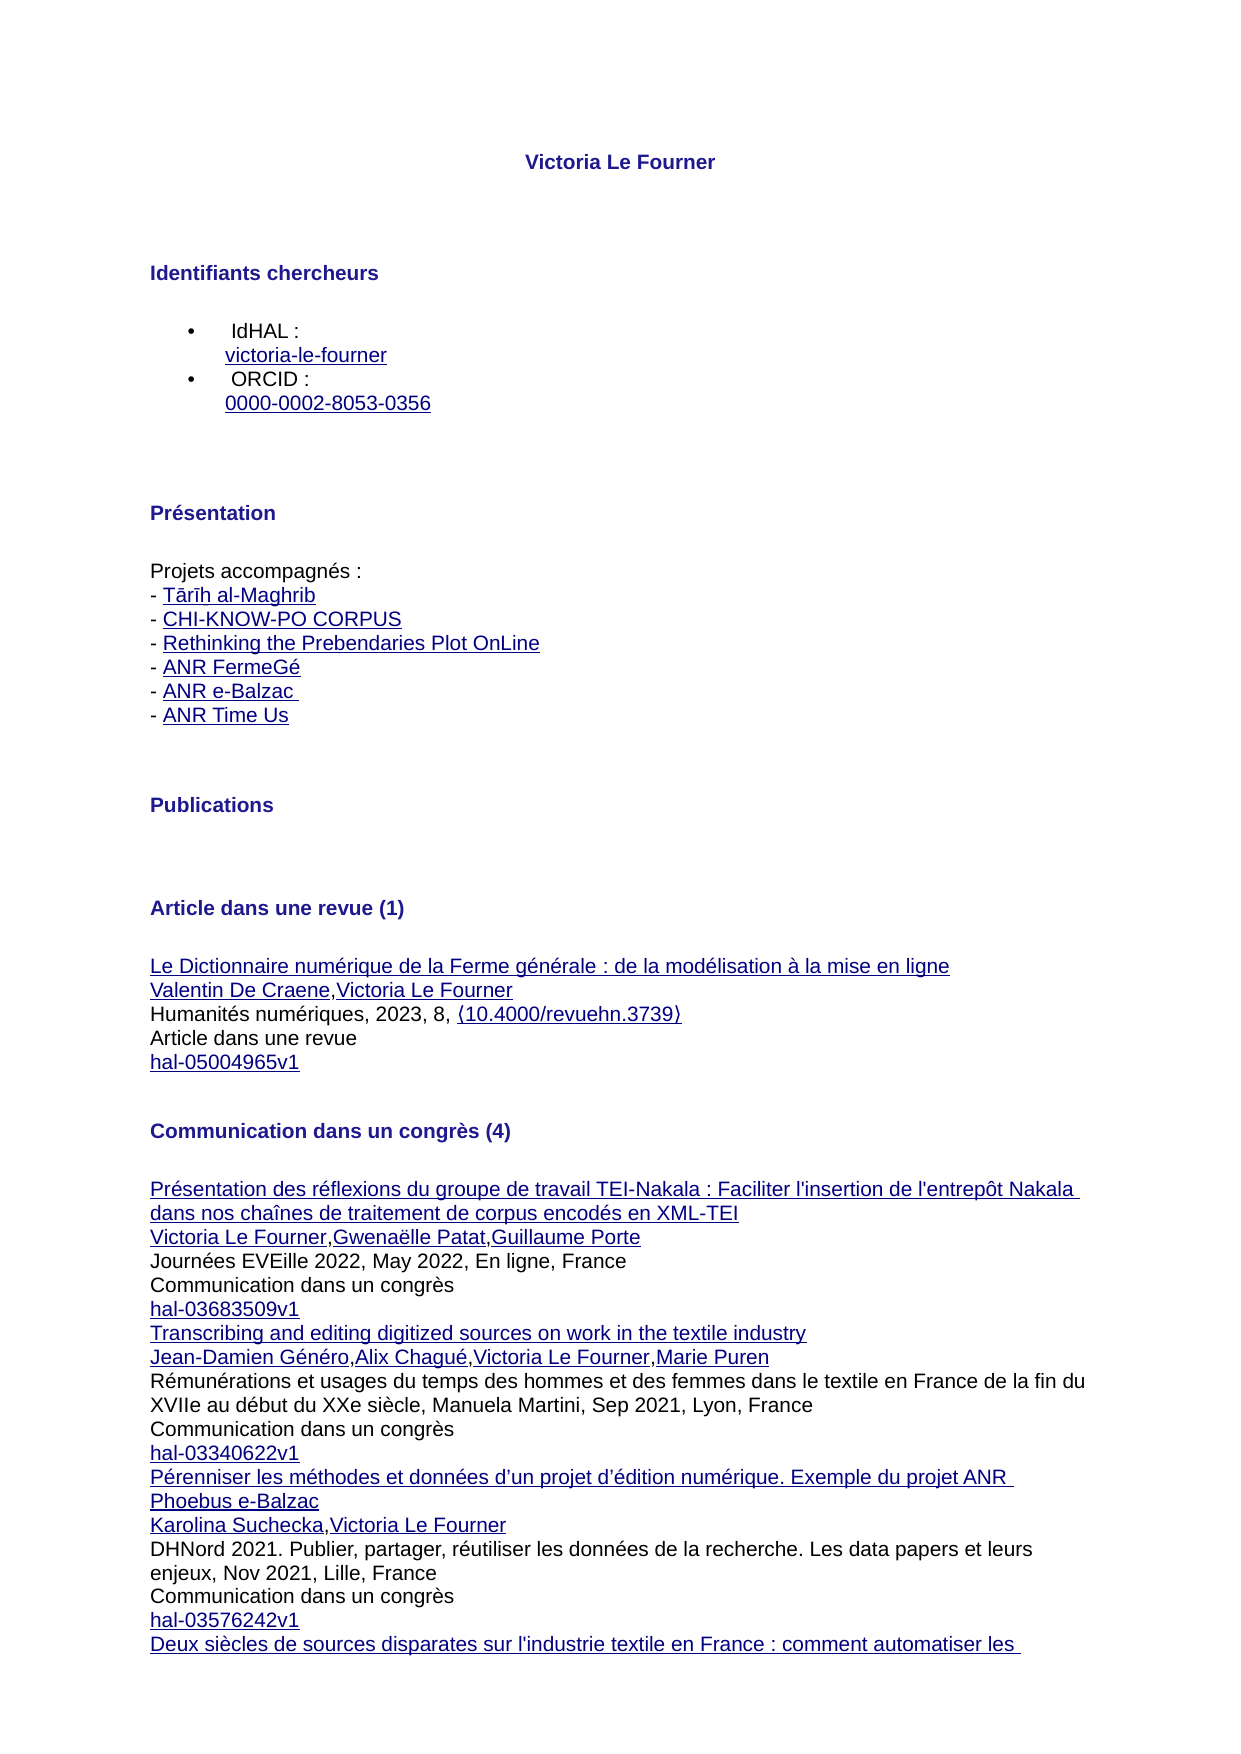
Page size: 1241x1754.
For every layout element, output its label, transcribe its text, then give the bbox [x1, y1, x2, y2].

text - ANR Time Us [150, 703, 1090, 727]
text - ANR e-Balzac [150, 679, 1090, 703]
text - Rethinking the Prebendaries Plot OnLine [150, 631, 1090, 655]
list IdHAL : [187, 319, 1090, 343]
text - ANR FermeGé [150, 655, 1090, 679]
table_cell Transcribing and editing digitized sources on work in the textile industry Jean-Damien Généro,Alix Chagué,Victoria Le Fourner,Marie Puren Rémunérations et usages du temps des hommes et des femmes dans le textile en France de la fin du XVIIe au début du XXe siècle, Manuela Martini, Sep 2021, Lyon, France Communication dans un congrès hal-03340622v1 [150, 1321, 1090, 1464]
list ORCID : [187, 367, 1090, 391]
table_cell Deux siècles de sources disparates sur l'industrie textile en France : comment automatiser les [150, 1632, 1090, 1656]
list victoria-le-fourner [187, 343, 1090, 367]
text Projets accompagnés : [150, 559, 1090, 583]
subtitle Communication dans un congrès (4) [150, 1119, 1090, 1143]
subtitle Article dans une revue (1) [150, 896, 1090, 920]
table_header Le Dictionnaire numérique de la Ferme générale : de la modélisation à la mise en ligne Valentin De Craene,Victoria Le Fourner Humanités numériques, 2023, 8, ⟨10.4000/revuehn.3739⟩ Article dans une revue hal-05004965v1 [150, 954, 1090, 1074]
text - Tārīẖ al-Maghrib [150, 583, 1090, 607]
subtitle Présentation [150, 501, 1090, 525]
subtitle Victoria Le Fourner [150, 150, 1090, 174]
table_cell Pérenniser les méthodes et données d’un projet d’édition numérique. Exemple du projet ANR Phoebus e-Balzac Karolina Suchecka,Victoria Le Fourner DHNord 2021. Publier, partager, réutiliser les données de la recherche. Les data papers et leurs enjeux, Nov 2021, Lille, France Communication dans un congrès hal-03576242v1 [150, 1465, 1090, 1632]
list 0000-0002-8053-0356 [187, 391, 1090, 414]
subtitle Identifiants chercheurs [150, 260, 1090, 284]
text - CHI-KNOW-PO CORPUS [150, 607, 1090, 631]
subtitle Publications [150, 793, 1090, 817]
table_header Présentation des réflexions du groupe de travail TEI-Nakala : Faciliter l'insertion de l'entrepôt Nakala dans nos chaînes de traitement de corpus encodés en XML-TEI Victoria Le Fourner,Gwenaëlle Patat,Guillaume Porte Journées EVEille 2022, May 2022, En ligne, France Communication dans un congrès hal-03683509v1 [150, 1177, 1090, 1321]
